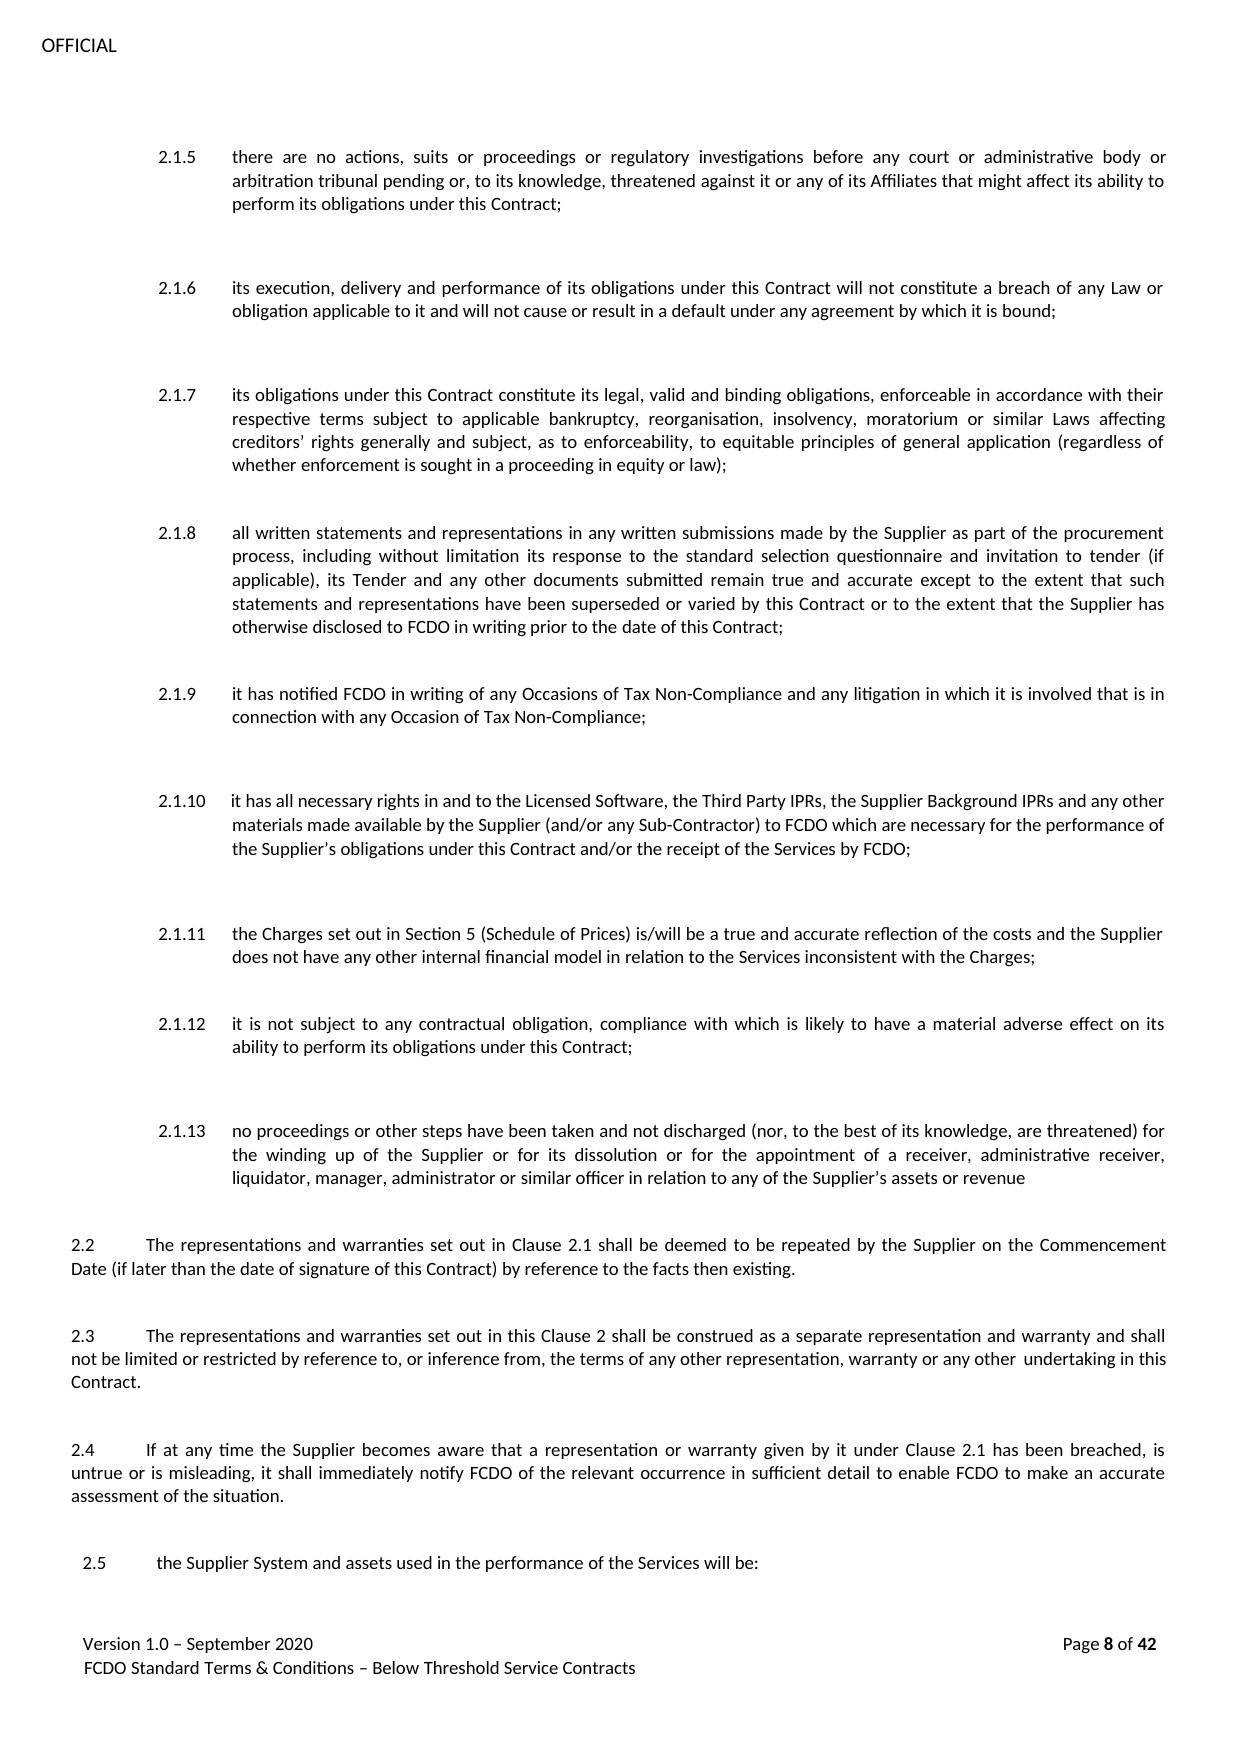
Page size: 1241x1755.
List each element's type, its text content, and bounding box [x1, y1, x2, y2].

list there are no actions, suits or proceedings or regulatory investigations before any court or administrative body or arbitration tribunal pending or, to its knowledge, threatened against it or any of its Affiliates that might affect its ability to perform its obligations under this Contract; [158, 146, 1166, 215]
list it has all necessary rights in and to the Licensed Software, the Third Party IPRs, the Supplier Background IPRs and any other materials made available by the Supplier (and/or any Sub-Contractor) to FCDO which are necessary for the performance of the Supplier’s obligations under this Contract and/or the receipt of the Services by FCDO; [158, 789, 1166, 860]
list its obligations under this Contract constitute its legal, valid and binding obligations, enforceable in accordance with their respective terms subject to applicable bankruptcy, reorganisation, insolvency, moratorium or similar Laws affecting creditors’ rights generally and subject, as to enforceability, to equitable principles of general application (regardless of whether enforcement is sought in a proceeding in equity or law); [158, 384, 1166, 477]
list the Charges set out in Section 5 (Schedule of Prices) is/will be a true and accurate reflection of the costs and the Supplier does not have any other internal financial model in relation to the Services inconsistent with the Charges; [158, 922, 1166, 968]
list If at any time the Supplier becomes aware that a representation or warranty given by it under Clause 2.1 has been breached, is untrue or is misleading, it shall immediately notify FCDO of the relevant occurrence in sufficient detail to enable FCDO to make an accurate assessment of the situation. [71, 1438, 1167, 1507]
list The representations and warranties set out in this Clause 2 shall be construed as a separate representation and warranty and shall not be limited or restricted by reference to, or inference from, the terms of any other representation, warranty or any other undertaking in this Contract. [71, 1324, 1166, 1393]
list The representations and warranties set out in Clause 2.1 shall be deemed to be repeated by the Supplier on the Commencement Date (if later than the date of signature of this Contract) by reference to the facts then existing. [71, 1233, 1167, 1279]
list it is not subject to any contractual obligation, compliance with which is likely to have a material adverse effect on its ability to perform its obligations under this Contract; [158, 1012, 1166, 1058]
list all written statements and representations in any written submissions made by the Supplier as part of the procurement process, including without limitation its response to the standard selection questionnaire and invitation to tender (if applicable), its Tender and any other documents submitted remain true and accurate except to the extent that such statements and representations have been superseded or varied by this Contract or to the extent that the Supplier has otherwise disclosed to FCDO in writing prior to the date of this Contract; [158, 521, 1166, 638]
list the Supplier System and assets used in the performance of the Services will be: [82, 1552, 1178, 1574]
list no proceedings or other steps have been taken and not discharged (nor, to the best of its knowledge, are threatened) for the winding up of the Supplier or for its dissolution or for the appointment of a receiver, administrative receiver, liquidator, manager, administrator or similar officer in relation to any of the Supplier’s assets or revenue [158, 1119, 1166, 1189]
list its execution, delivery and performance of its obligations under this Contract will not constitute a breach of any Law or obligation applicable to it and will not cause or result in a default under any agreement by which it is bound; [158, 276, 1165, 323]
list it has notified FCDO in writing of any Occasions of Tax Non-Compliance and any litigation in which it is involved that is in connection with any Occasion of Tax Non-Compliance; [158, 682, 1166, 728]
